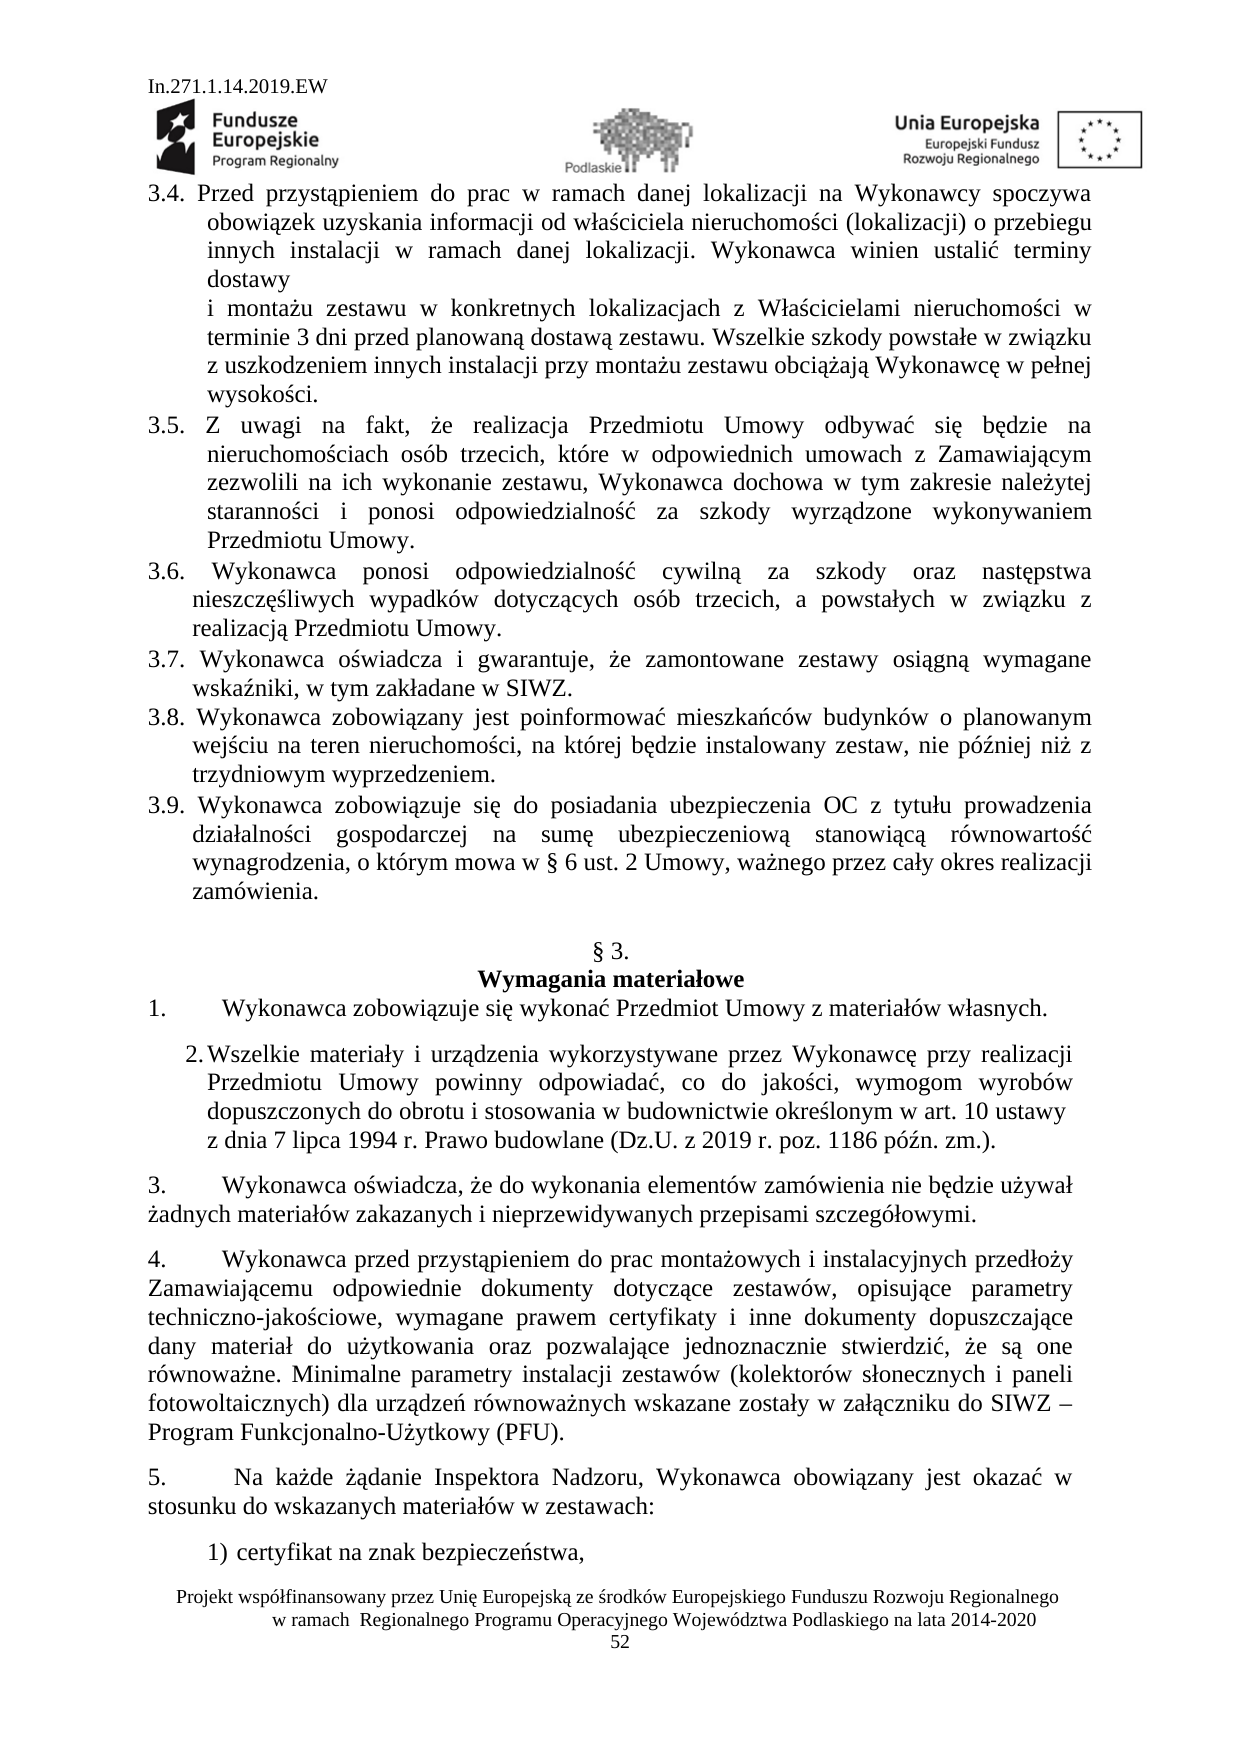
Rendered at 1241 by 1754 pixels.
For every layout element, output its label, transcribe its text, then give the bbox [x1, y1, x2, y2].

text 3.9. Wykonawca zobowiązuje się do posiadania ubezpieczenia OC z tytułu prowadzenia działalności gospodarczej na sumę ubezpieczeniową stanowiącą równowartość wynagrodzenia, o którym mowa w § 6 ust. 2 Umowy, ważnego przez cały okres realizacji zamówienia. [148, 790, 1092, 905]
list Wszelkie materiały i urządzenia wykorzystywane przez Wykonawcę przy realizacji Przedmiotu Umowy powinny odpowiadać, co do jakości, wymogom wyrobów dopuszczonych do obrotu i stosowania w budownictwie określonym w art. 10 ustawy z dnia 7 lipca 1994 r. Prawo budowlane (Dz.U. z 2019 r. poz. 1186 późn. zm.). [185, 1039, 1073, 1154]
text 3.4. Przed przystąpieniem do prac w ramach danej lokalizacji na Wykonawcy spoczywa obowiązek uzyskania informacji od właściciela nieruchomości (lokalizacji) o przebiegu innych instalacji w ramach danej lokalizacji. Wykonawca winien ustalić terminy dostawy i montażu zestawu w konkretnych lokalizacjach z Właścicielami nieruchomości w terminie 3 dni przed planowaną dostawą zestawu. Wszelkie szkody powstałe w związku z uszkodzeniem innych instalacji przy montażu zestawu obciążają Wykonawcę w pełnej wysokości. [148, 178, 1092, 408]
list Wykonawca przed przystąpieniem do prac montażowych i instalacyjnych przedłoży Zamawiającemu odpowiednie dokumenty dotyczące zestawów, opisujące parametry techniczno-jakościowe, wymagane prawem certyfikaty i inne dokumenty dopuszczające dany materiał do użytkowania oraz pozwalające jednoznacznie stwierdzić, że są one równoważne. Minimalne parametry instalacji zestawów (kolektorów słonecznych i paneli fotowoltaicznych) dla urządzeń równoważnych wskazane zostały w załączniku do SIWZ – Program Funkcjonalno-Użytkowy (PFU). [148, 1244, 1073, 1446]
text 3.6. Wykonawca ponosi odpowiedzialność cywilną za szkody oraz następstwa nieszczęśliwych wypadków dotyczących osób trzecich, a powstałych w związku z realizacją Przedmiotu Umowy. [148, 556, 1092, 642]
text § 3. [148, 936, 1073, 964]
list Wykonawca oświadcza, że do wykonania elementów zamówienia nie będzie używał żadnych materiałów zakazanych i nieprzewidywanych przepisami szczegółowymi. [148, 1170, 1073, 1228]
text 3.8. Wykonawca zobowiązany jest poinformować mieszkańców budynków o planowanym wejściu na teren nieruchomości, na której będzie instalowany zestaw, nie później niż z trzydniowym wyprzedzeniem. [148, 702, 1092, 788]
text 3.7. Wykonawca oświadcza i gwarantuje, że zamontowane zestawy osiągną wymagane wskaźniki, w tym zakładane w SIWZ. [148, 644, 1092, 702]
text 1) certyfikat na znak bezpieczeństwa, [207, 1537, 1073, 1565]
text Wymagania materiałowe [148, 964, 1073, 993]
list Na każde żądanie Inspektora Nadzoru, Wykonawca obowiązany jest okazać w stosunku do wskazanych materiałów w zestawach: [148, 1462, 1073, 1520]
list Wykonawca zobowiązuje się wykonać Przedmiot Umowy z materiałów własnych. [148, 993, 1073, 1022]
text 3.5. Z uwagi na fakt, że realizacja Przedmiotu Umowy odbywać się będzie na nieruchomościach osób trzecich, które w odpowiednich umowach z Zamawiającym zezwolili na ich wykonanie zestawu, Wykonawca dochowa w tym zakresie należytej staranności i ponosi odpowiedzialność za szkody wyrządzone wykonywaniem Przedmiotu Umowy. [148, 410, 1092, 554]
